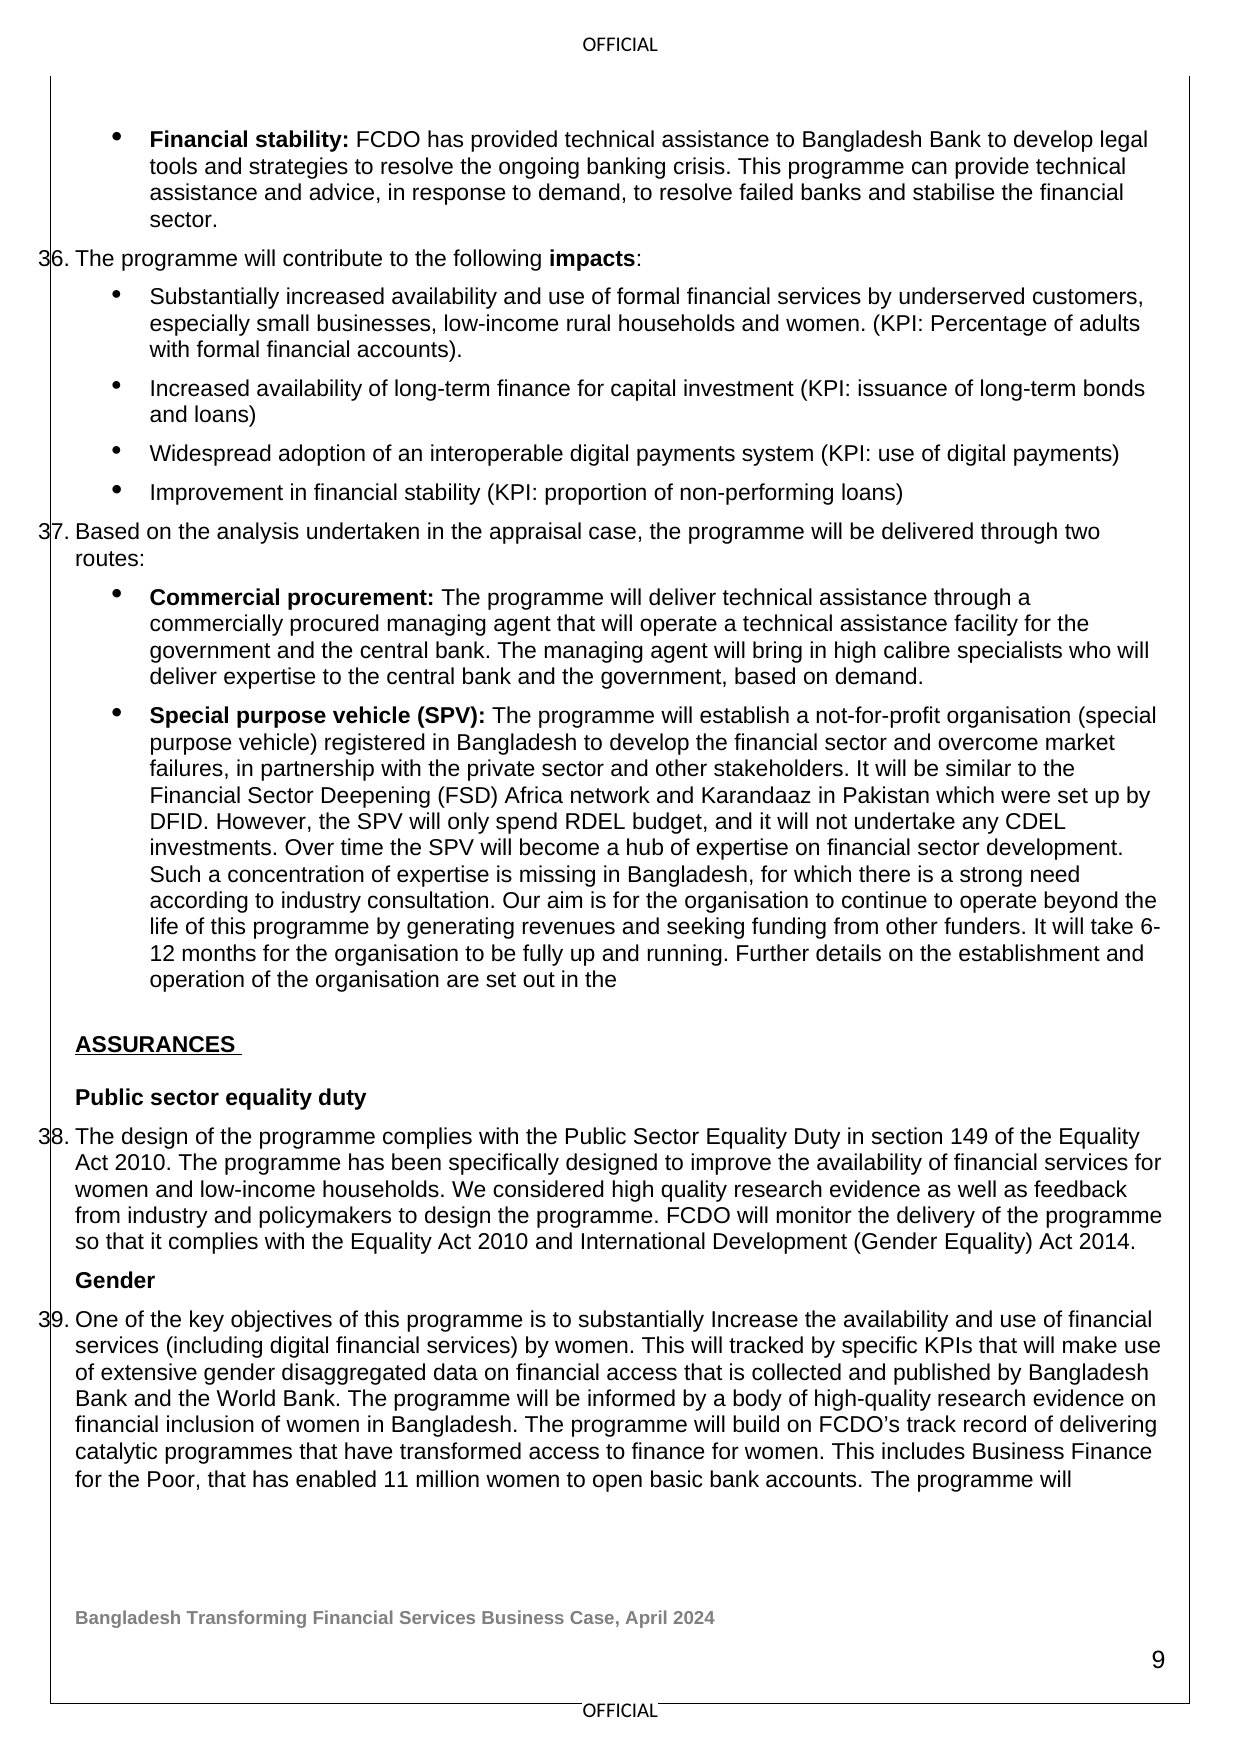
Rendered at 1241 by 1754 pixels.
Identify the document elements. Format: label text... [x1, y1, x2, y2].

list Commercial procurement: The programme will deliver technical assistance through a commercially procured managing agent that will operate a technical assistance facility for the government and the central bank. The managing agent will bring in high calibre specialists who will deliver expertise to the central bank and the government, based on demand. [112, 583, 1165, 689]
text ASSURANCES [75, 1031, 1165, 1058]
list Increased availability of long-term finance for capital investment (KPI: issuance of long-term bonds and loans) [112, 375, 1165, 428]
list One of the key objectives of this programme is to substantially Increase the availability and use of financial services (including digital financial services) by women. This will tracked by specific KPIs that will make use of extensive gender disaggregated data on financial access that is collected and published by Bangladesh Bank and the World Bank. The programme will be informed by a body of high-quality research evidence on financial inclusion of women in Bangladesh. The programme will build on FCDO’s track record of delivering catalytic programmes that have transformed access to finance for women. This includes Business Finance for the Poor, that has enabled 11 million women to open basic bank accounts. The programme will coordinate and collaborate with the Gates Foundation that is working to increase financial inclusion for women in Bangladesh. [51, 1306, 1165, 1493]
list Improvement in financial stability (KPI: proportion of non-performing loans) [112, 479, 1165, 506]
list Based on the analysis undertaken in the appraisal case, the programme will be delivered through two routes: [51, 518, 1165, 571]
list Financial stability: FCDO has provided technical assistance to Bangladesh Bank to develop legal tools and strategies to resolve the ongoing banking crisis. This programme can provide technical assistance and advice, in response to demand, to resolve failed banks and stabilise the financial sector. [112, 126, 1165, 232]
list Substantially increased availability and use of formal financial services by underserved customers, especially small businesses, low-income rural households and women. (KPI: Percentage of adults with formal financial accounts). [112, 283, 1165, 362]
list The design of the programme complies with the Public Sector Equality Duty in section 149 of the Equality Act 2010. The programme has been specifically designed to improve the availability of financial services for women and low-income households. We considered high quality research evidence as well as feedback from industry and policymakers to design the programme. FCDO will monitor the delivery of the programme so that it complies with the Equality Act 2010 and International Development (Gender Equality) Act 2014. [51, 1123, 1165, 1254]
text Public sector equality duty [75, 1084, 1165, 1110]
list Widespread adoption of an interoperable digital payments system (KPI: use of digital payments) [112, 440, 1165, 466]
list The programme will contribute to the following impacts: [51, 244, 1165, 271]
text Gender [75, 1267, 1165, 1293]
list Special purpose vehicle (SPV): The programme will establish a not-for-profit organisation (special purpose vehicle) registered in Bangladesh to develop the financial sector and overcome market failures, in partnership with the private sector and other stakeholders. It will be similar to the Financial Sector Deepening (FSD) Africa network and Karandaaz in Pakistan which were set up by DFID. However, the SPV will only spend RDEL budget, and it will not undertake any CDEL investments. Over time the SPV will become a hub of expertise on financial sector development. Such a concentration of expertise is missing in Bangladesh, for which there is a strong need according to industry consultation. Our aim is for the organisation to continue to operate beyond the life of this programme by generating revenues and seeking funding from other funders. It will take 6-12 months for the organisation to be fully up and running. Further details on the establishment and operation of the organisation are set out in the [112, 702, 1165, 992]
